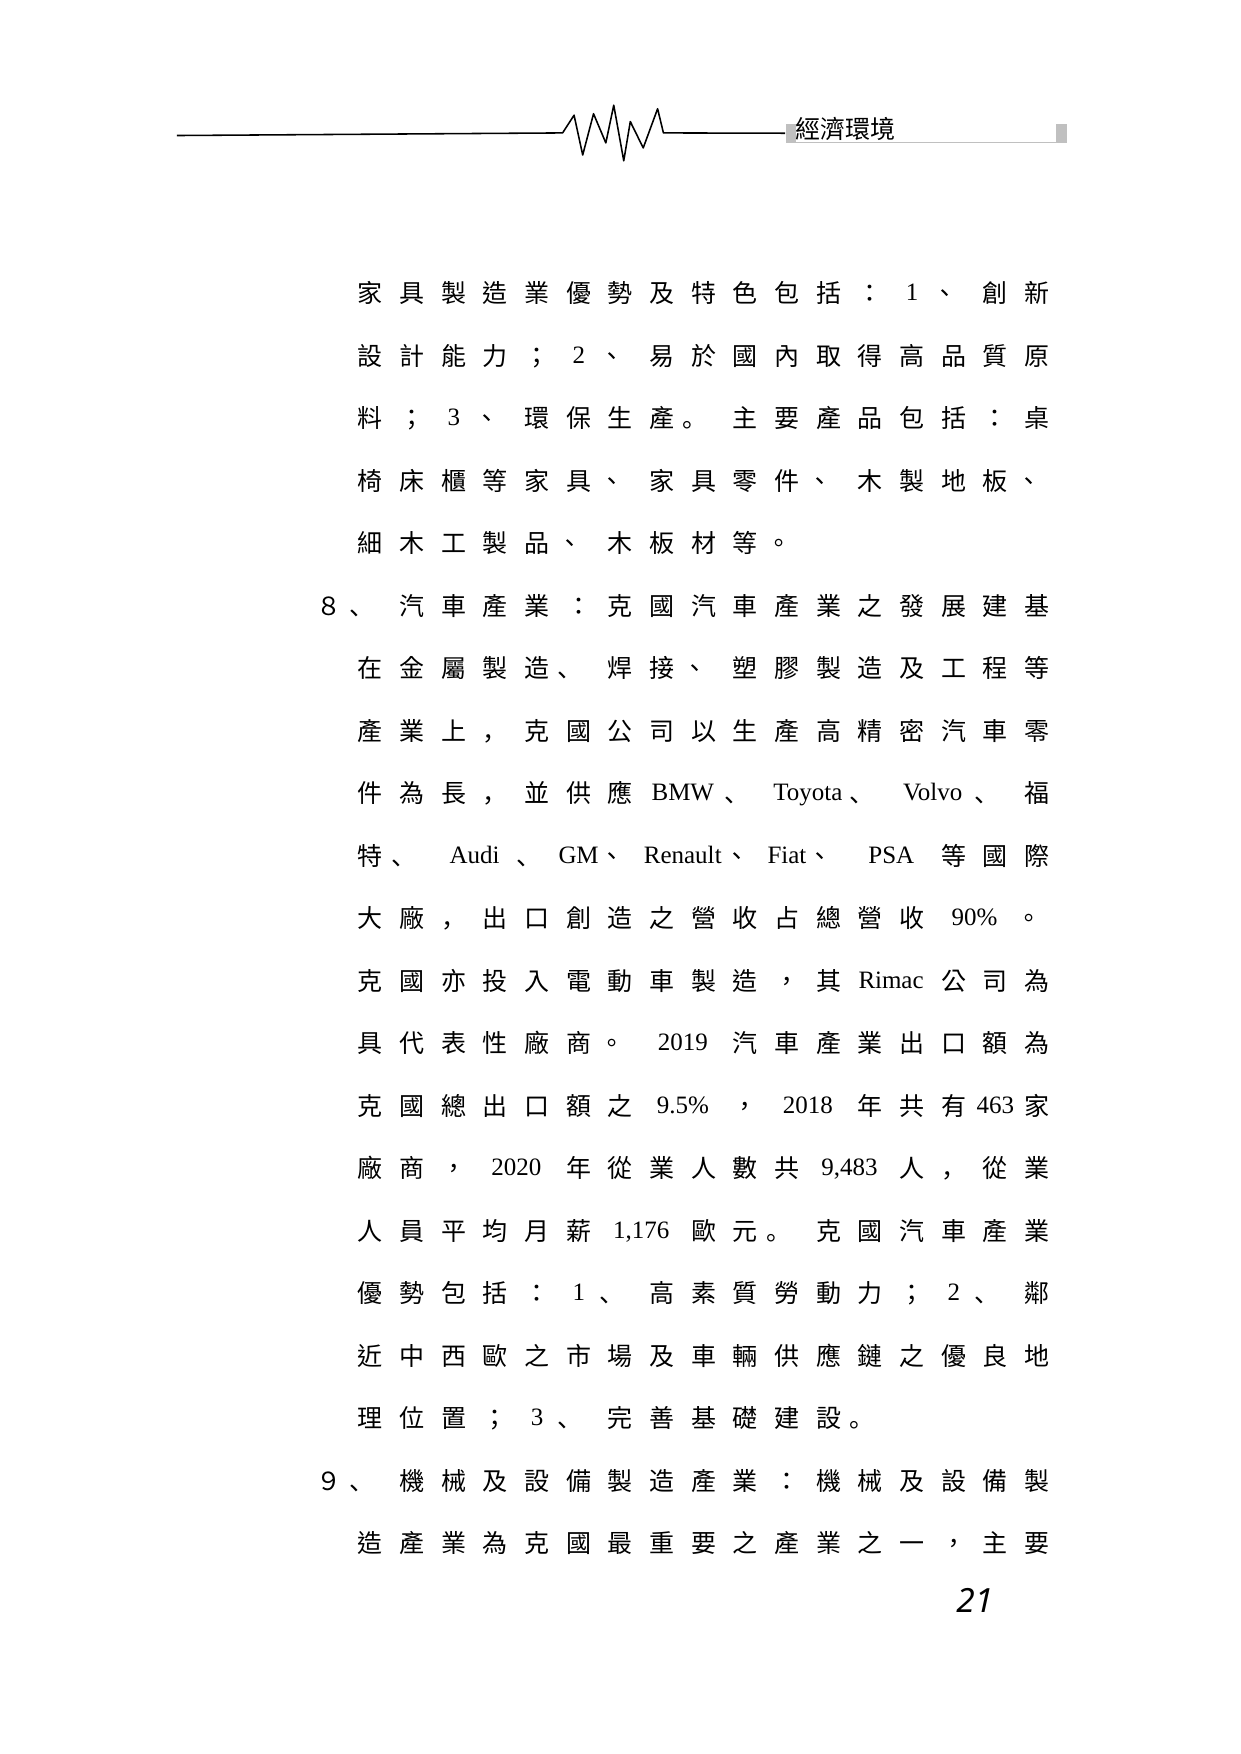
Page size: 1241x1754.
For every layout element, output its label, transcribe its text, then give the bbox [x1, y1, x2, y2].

text ８、汽車產業：克國汽車產業之發展建基在金屬製造、焊接、塑膠製造及工程等產業上，克國公司以生產高精密汽車零件為長，並供應BMW、Toyota、Volvo、福特、Audi、GM、Renault、Fiat、PSA等國際大廠，出口創造之營收占總營收90%。克國亦投入電動車製造，其Rimac公司為具代表性廠商。2019汽車產業出口額為克國總出口額之9.5%，2018年共有463家廠商，2020年從業人數共9,483人，從業人員平均月薪1,176歐元。克國汽車產業優勢包括：1、高素質勞動力；2、鄰近中西歐之市場及車輛供應鏈之優良地理位置；3、完善基礎建設。 [281, 563, 1058, 1438]
text 家具製造業優勢及特色包括：1、創新設計能力；2、易於國內取得高品質原料；3、環保生產。主要產品包括：桌椅床櫃等家具、家具零件、木製地板、細木工製品、木板材等。 [281, 250, 1058, 563]
text ９、機械及設備製造產業：機械及設備製造產業為克國最重要之產業之一，主要 [281, 1438, 1058, 1563]
